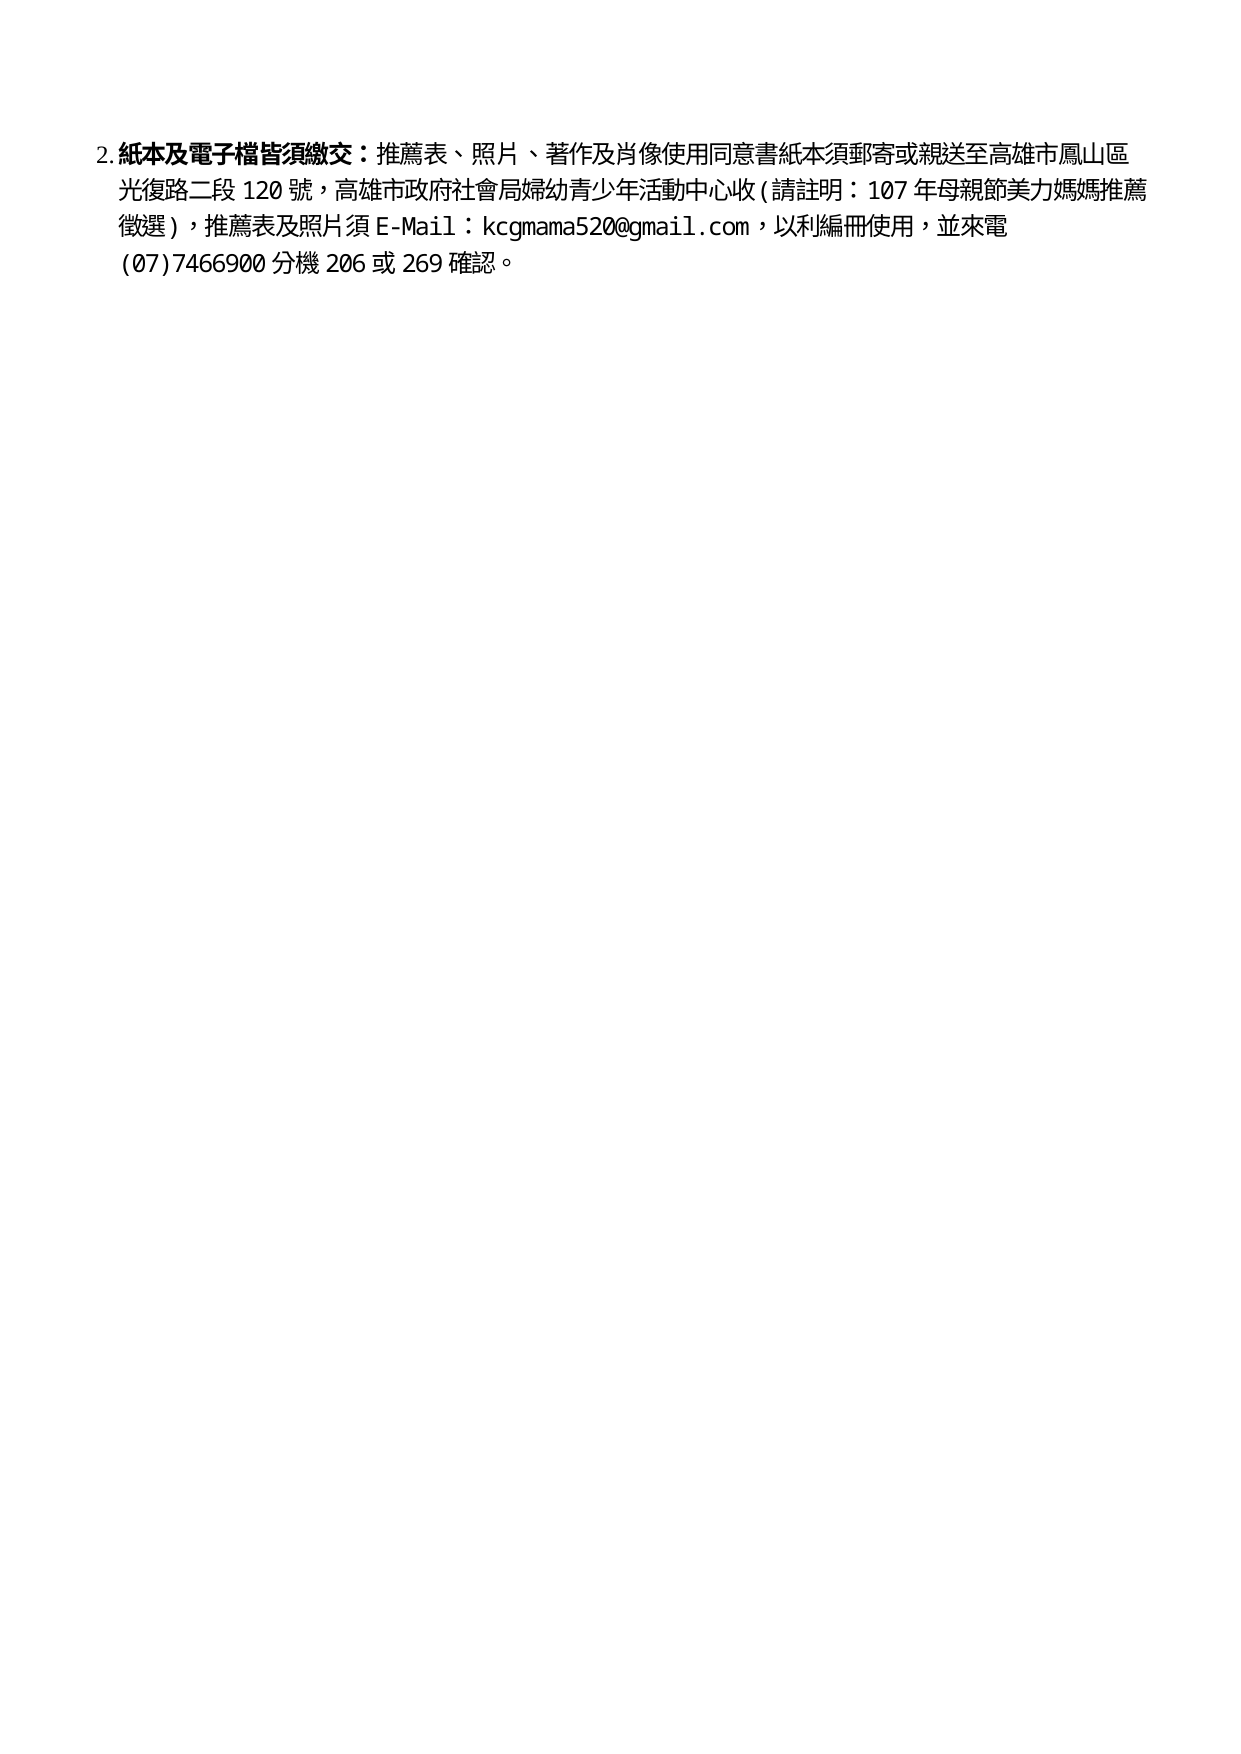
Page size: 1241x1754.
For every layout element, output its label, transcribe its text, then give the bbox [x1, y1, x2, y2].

list 紙本及電子檔皆須繳交：推薦表、照片、著作及肖像使用同意書紙本須郵寄或親送至高雄市鳳山區光復路二段120號，高雄市政府社會局婦幼青少年活動中心收(請註明：107年母親節美力媽媽推薦徵選)，推薦表及照片須E-Mail：kcgmama520@gmail.com，以利編冊使用，並來電(07)7466900分機206或269確認。 [96, 134, 1152, 279]
